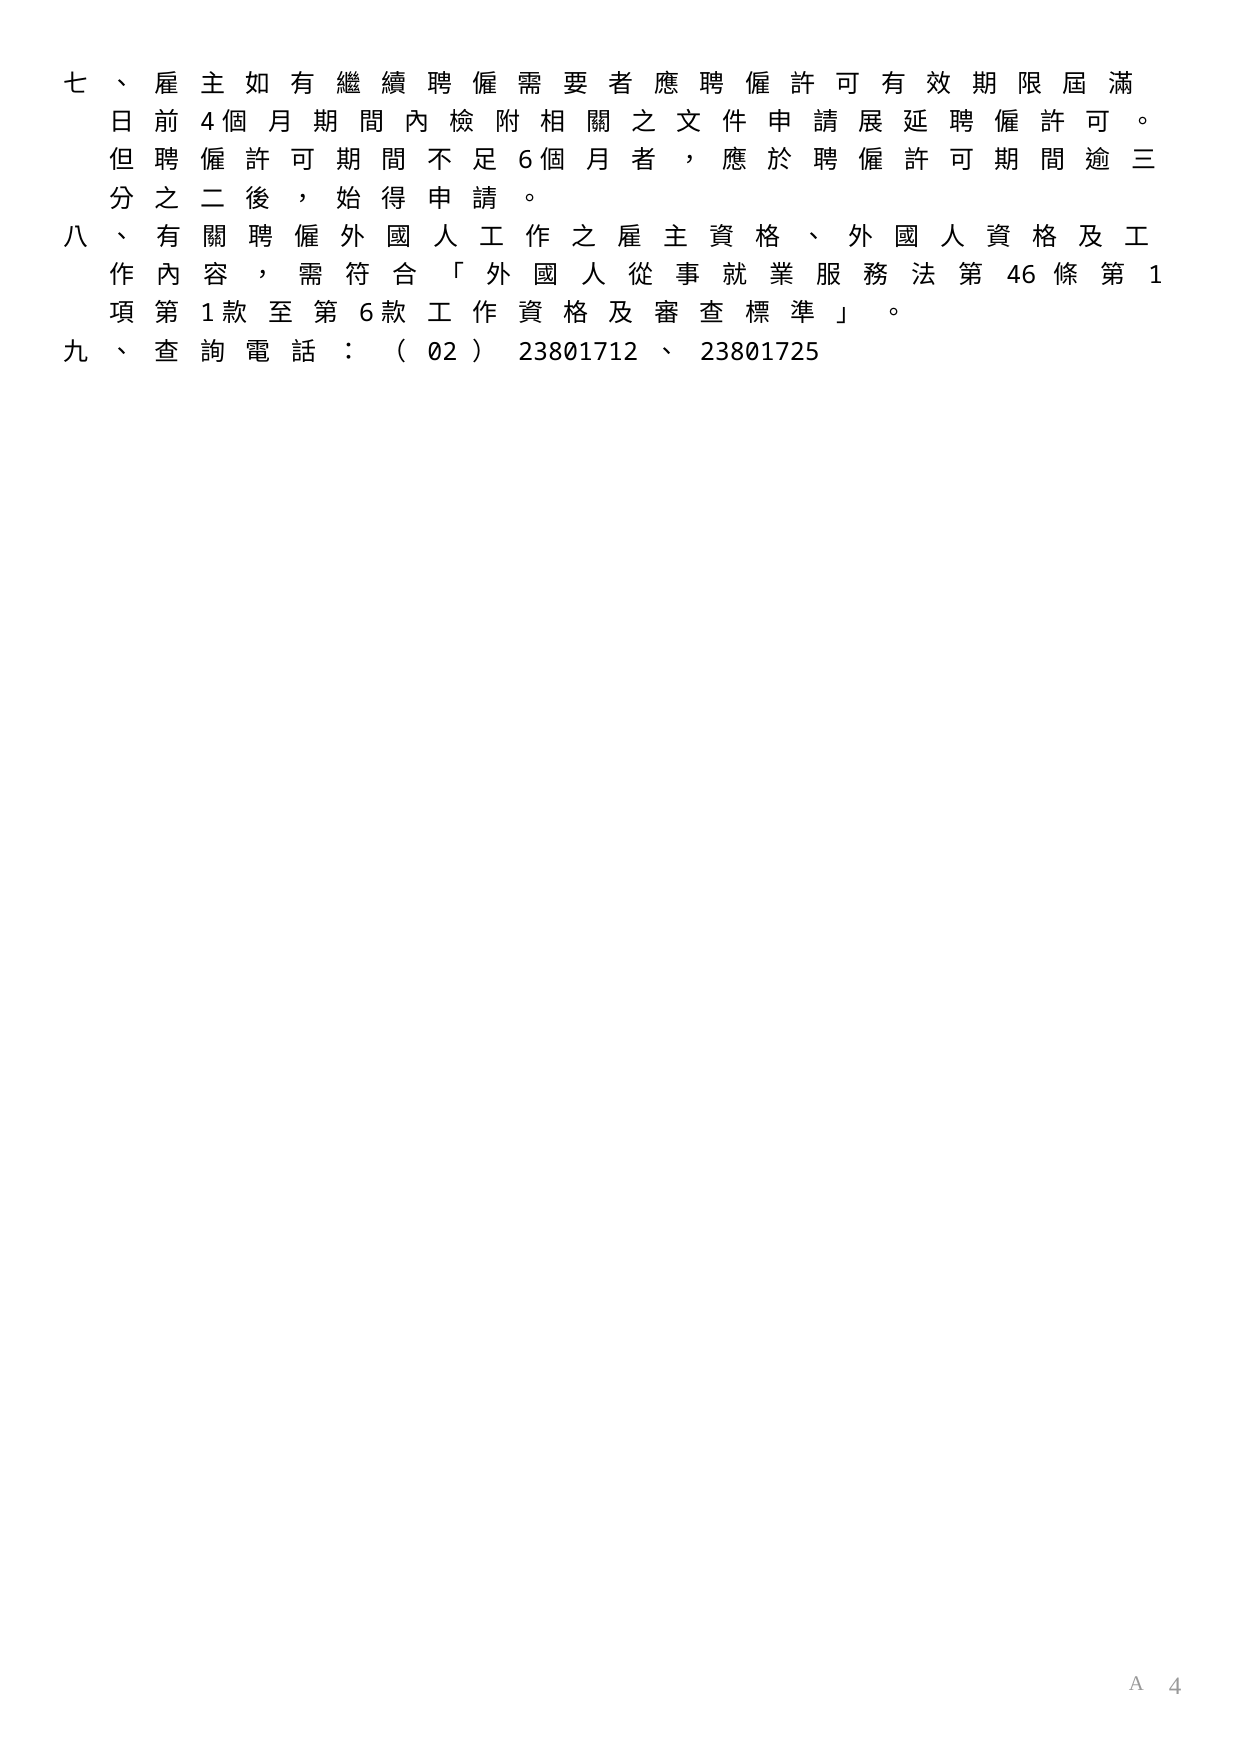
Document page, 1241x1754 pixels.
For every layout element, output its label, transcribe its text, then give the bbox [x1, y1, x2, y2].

text 七、雇主如有繼續聘僱需要者應聘僱許可有效期限屆滿日前4個月期間內檢附相關之文件申請展延聘僱許可。但聘僱許可期間不足6個月者，應於聘僱許可期間逾三分之二後，始得申請。 [58, 63, 1176, 216]
text 八、有關聘僱外國人工作之雇主資格、外國人資格及工作內容，需符合「外國人從事就業服務法第46條第1項第1款至第6款工作資格及審查標準」。 [64, 216, 1176, 330]
text 九、查詢電話：（02）23801712、23801725 [58, 330, 1176, 368]
